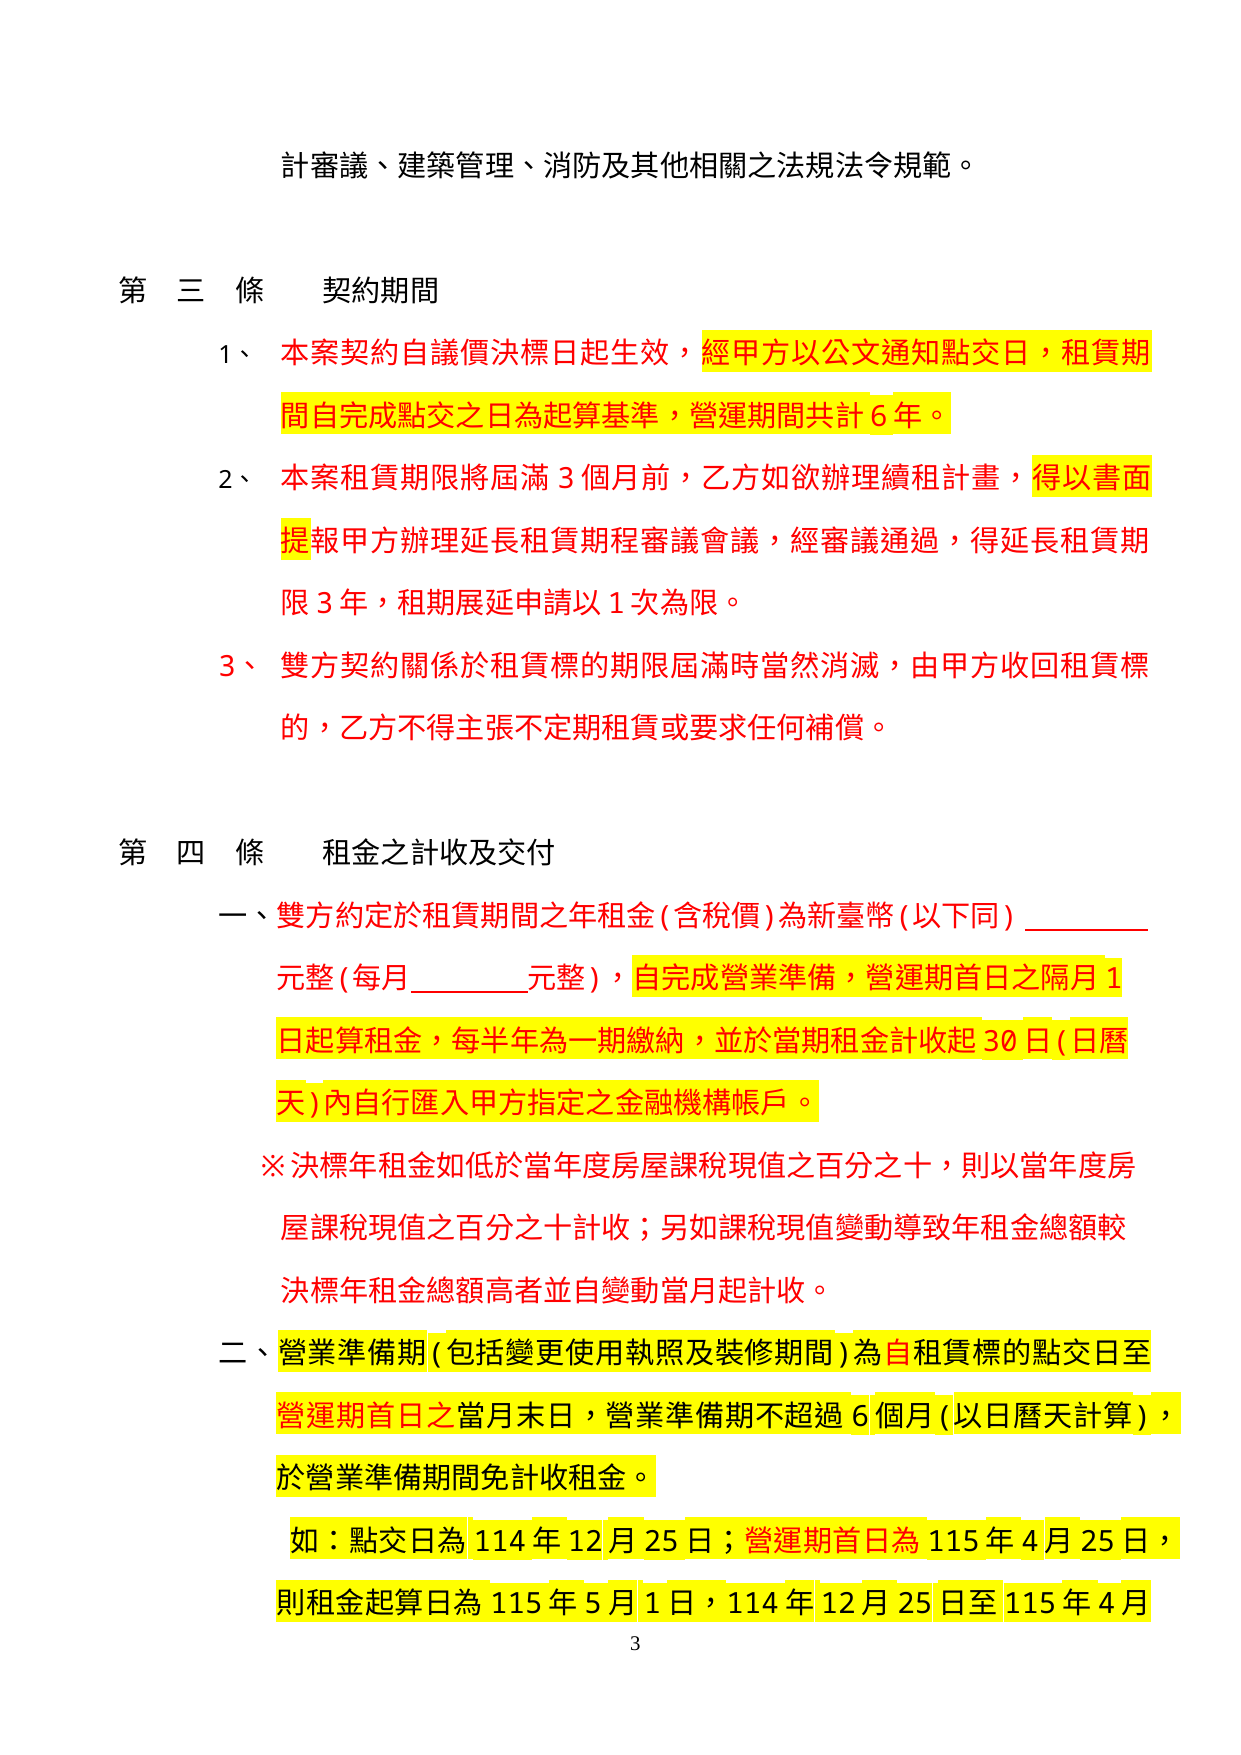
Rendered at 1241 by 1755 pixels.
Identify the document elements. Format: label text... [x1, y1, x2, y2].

text 第 三 條 契約期間 [118, 247, 1152, 309]
text 二、營業準備期(包括變更使用執照及裝修期間)為自租賃標的點交日至營運期首日之當月末日，營業準備期不超過6個月(以日曆天計算)，於營業準備期間免計收租金。 [218, 1309, 1152, 1497]
text 計審議、建築管理、消防及其他相關之法規法令規範。 [281, 122, 1152, 184]
text 第 四 條 租金之計收及交付 [118, 809, 1152, 872]
list 本案租賃期限將屆滿3個月前，乙方如欲辦理續租計畫，得以書面提報甲方辦理延長租賃期程審議會議，經審議通過，得延長租賃期限3年，租期展延申請以1次為限。 [218, 434, 1152, 622]
text 如：點交日為114年12月25日；營運期首日為115年4月25日，則租金起算日為115年5月1日，114年12月25日至115年4月30日為營業準備期，不計收租金。租賃期間自114年12月25日起計6年。 [218, 1497, 1152, 1622]
list 本案契約自議價決標日起生效，經甲方以公文通知點交日，租賃期間自完成點交之日為起算基準，營運期間共計6年。 [218, 309, 1152, 434]
list 雙方契約關係於租賃標的期限屆滿時當然消滅，由甲方收回租賃標的，乙方不得主張不定期租賃或要求任何補償。 [218, 622, 1152, 747]
text ※決標年租金如低於當年度房屋課稅現值之百分之十，則以當年度房屋課稅現值之百分之十計收；另如課稅現值變動導致年租金總額較決標年租金總額高者並自變動當月起計收。 [255, 1122, 1152, 1309]
text 一、雙方約定於租賃期間之年租金(含稅價)為新臺幣(以下同) 元整(每月 元整)，自完成營業準備，營運期首日之隔月1日起算租金，每半年為一期繳納，並於當期租金計收起30日(日曆天)內自行匯入甲方指定之金融機構帳戶。 [218, 872, 1152, 1122]
